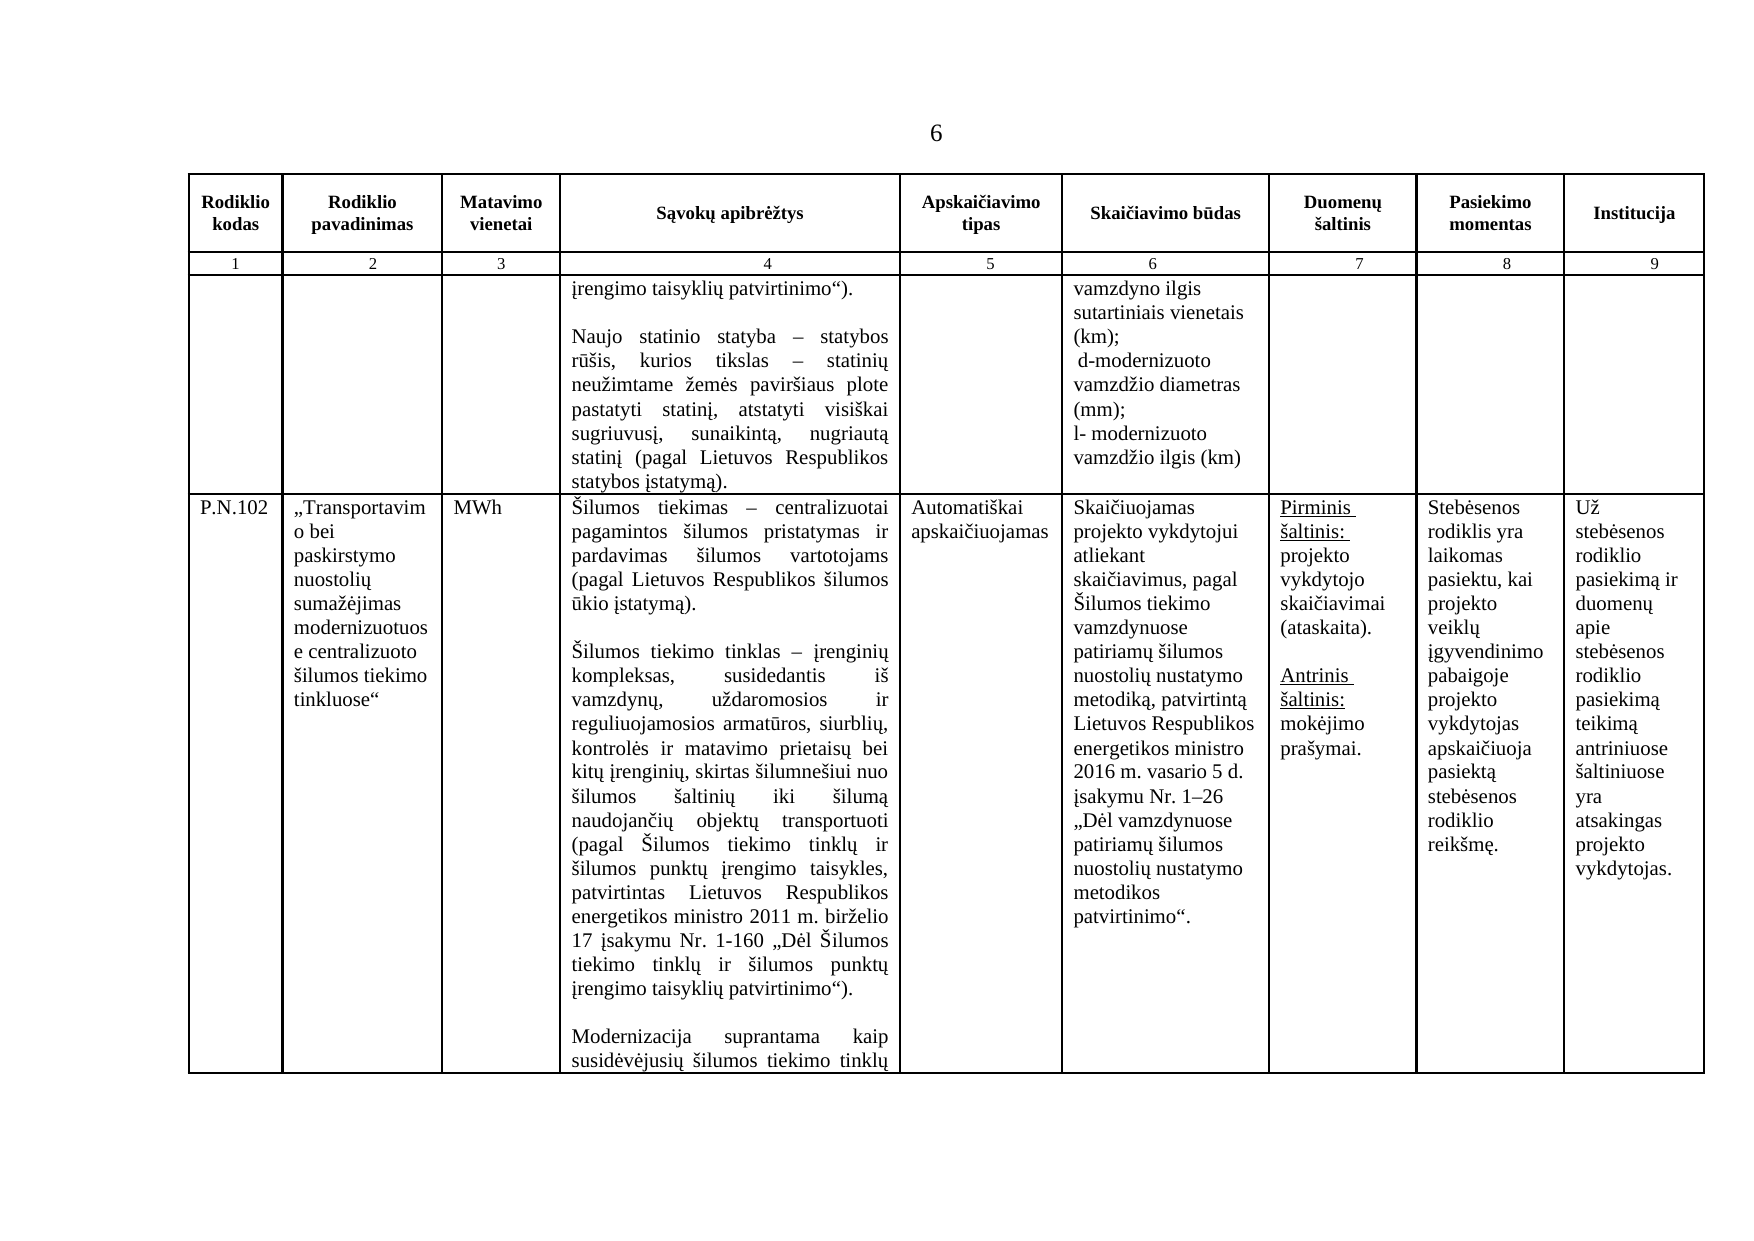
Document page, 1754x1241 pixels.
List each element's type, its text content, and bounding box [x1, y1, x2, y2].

table_header Skaičiavimo būdas [1063, 175, 1268, 251]
table_cell [901, 276, 1061, 493]
table_cell įrengimo taisyklių patvirtinimo“). Naujo statinio statyba – statybos rūšis, kurios tikslas – statinių neužimtame žemės paviršiaus plote pastatyti statinį, atstatyti visiškai sugriuvusį, sunaikintą, nugriautą statinį (pagal Lietuvos Respublikos statybos įstatymą). [561, 276, 899, 493]
table_cell [284, 276, 441, 493]
table_cell „Transportavimo bei paskirstymo nuostolių sumažėjimas modernizuotuose centralizuoto šilumos tiekimo tinkluose“ [284, 495, 441, 1072]
table_cell Šilumos tiekimas – centralizuotai pagamintos šilumos pristatymas ir pardavimas šilumos vartotojams (pagal Lietuvos Respublikos šilumos ūkio įstatymą). Šilumos tiekimo tinklas – įrenginių kompleksas, susidedantis iš vamzdynų, uždaromosios ir reguliuojamosios armatūros, siurblių, kontrolės ir matavimo prietaisų bei kitų įrenginių, skirtas šilumnešiui nuo šilumos šaltinių iki šilumą naudojančių objektų transportuoti (pagal Šilumos tiekimo tinklų ir šilumos punktų įrengimo taisykles, patvirtintas Lietuvos Respublikos energetikos ministro 2011 m. birželio 17 įsakymu Nr. 1-160 „Dėl Šilumos tiekimo tinklų ir šilumos punktų įrengimo taisyklių patvirtinimo“). Modernizacija suprantama kaip susidėvėjusių šilumos tiekimo tinklų [561, 495, 899, 1072]
table_cell Skaičiuojamas projekto vykdytojui atliekant skaičiavimus, pagal Šilumos tiekimo vamzdynuose patiriamų šilumos nuostolių nustatymo metodiką, patvirtintą Lietuvos Respublikos energetikos ministro 2016 m. vasario 5 d. įsakymu Nr. 1–26 „Dėl vamzdynuose patiriamų šilumos nuostolių nustatymo metodikos patvirtinimo“. [1063, 495, 1268, 1072]
table_cell [1418, 276, 1563, 493]
table_cell [1270, 276, 1415, 493]
table_cell 6 [1063, 253, 1268, 274]
table_cell P.N.102 [190, 495, 281, 1072]
table_header Rodiklio kodas [190, 175, 281, 251]
table_cell 1 [190, 253, 281, 274]
table_cell 4 [561, 253, 899, 274]
table_cell 9 [1565, 253, 1703, 274]
table_header Apskaičiavimo tipas [901, 175, 1061, 251]
table_cell 8 [1418, 253, 1563, 274]
table_header Rodiklio pavadinimas [284, 175, 441, 251]
table_cell MWh [443, 495, 559, 1072]
table_header Pasiekimo momentas [1418, 175, 1563, 251]
table_cell 7 [1270, 253, 1415, 274]
table_cell vamzdyno ilgis sutartiniais vienetais (km); d-modernizuoto vamzdžio diametras (mm); l- modernizuoto vamzdžio ilgis (km) [1063, 276, 1268, 493]
table_cell [443, 276, 559, 493]
table_header Matavimo vienetai [443, 175, 559, 251]
table_header Sąvokų apibrėžtys [561, 175, 899, 251]
table_cell 3 [443, 253, 559, 274]
table_cell [1565, 276, 1703, 493]
table_cell Pirminis šaltinis: projekto vykdytojo skaičiavimai (ataskaita). Antrinis šaltinis: mokėjimo prašymai. [1270, 495, 1415, 1072]
table_header Institucija [1565, 175, 1703, 251]
table_cell 2 [284, 253, 441, 274]
table_header Duomenų šaltinis [1270, 175, 1415, 251]
table_cell [190, 276, 281, 493]
table_cell Už stebėsenos rodiklio pasiekimą ir duomenų apie stebėsenos rodiklio pasiekimą teikimą antriniuose šaltiniuose yra atsakingas projekto vykdytojas. [1565, 495, 1703, 1072]
table_cell 5 [901, 253, 1061, 274]
table_cell Automatiškai apskaičiuojamas [901, 495, 1061, 1072]
table_cell Stebėsenos rodiklis yra laikomas pasiektu, kai projekto veiklų įgyvendinimo pabaigoje projekto vykdytojas apskaičiuoja pasiektą stebėsenos rodiklio reikšmę. [1418, 495, 1563, 1072]
